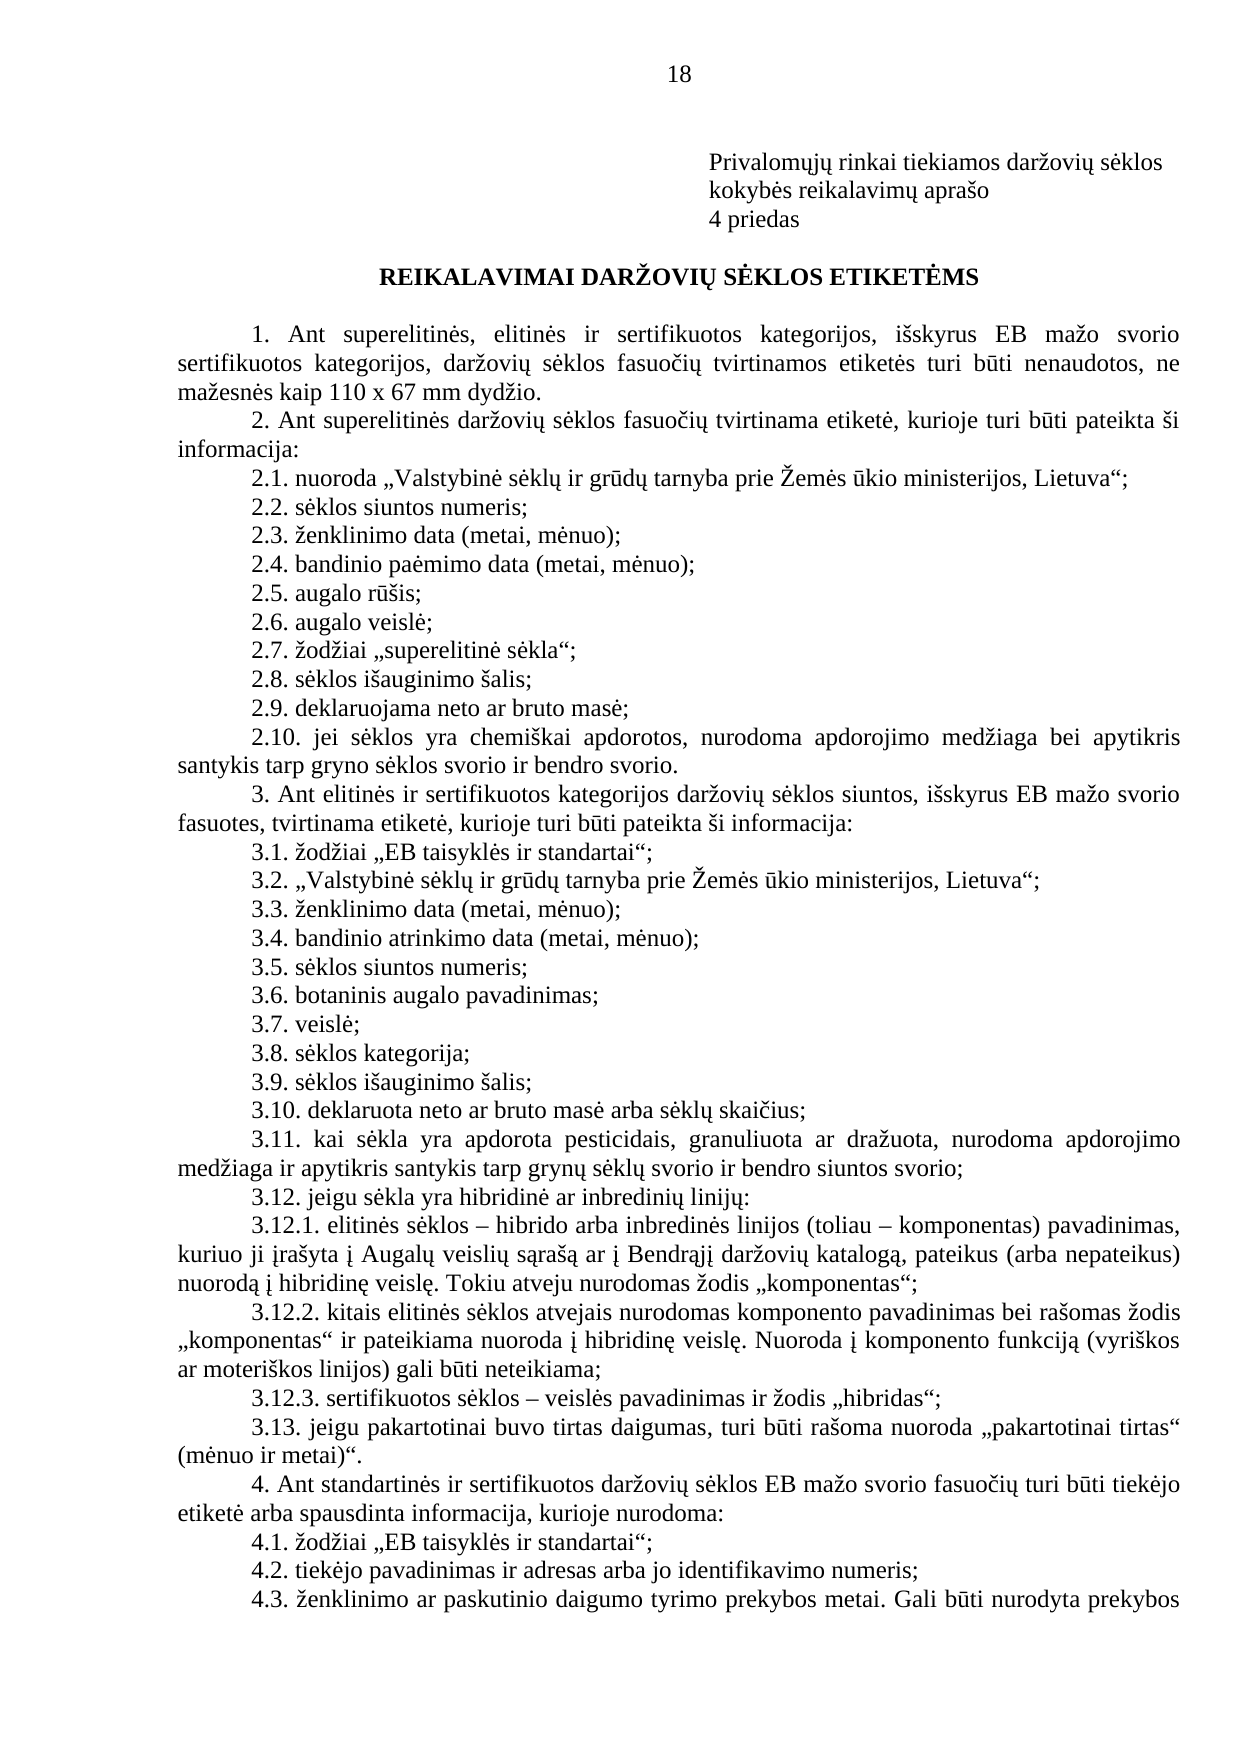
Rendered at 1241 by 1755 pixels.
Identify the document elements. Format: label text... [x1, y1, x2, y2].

text 3.7. veislė; [177, 1009, 1181, 1038]
text 3.1. žodžiai „EB taisyklės ir standartai“; [177, 837, 1181, 866]
text 3.2. „Valstybinė sėklų ir grūdų tarnyba prie Žemės ūkio ministerijos, Lietuva“; [177, 866, 1181, 894]
text kokybės reikalavimų aprašo [177, 176, 1181, 204]
text 2.10. jei sėklos yra chemiškai apdorotos, nurodoma apdorojimo medžiaga bei apytikris santykis tarp gryno sėklos svorio ir bendro svorio. [177, 722, 1181, 779]
text 3.12.1. elitinės sėklos – hibrido arba inbredinės linijos (toliau – komponentas) pavadinimas, kuriuo ji įrašyta į Augalų veislių sąrašą ar į Bendrąjį daržovių katalogą, pateikus (arba nepateikus) nuorodą į hibridinę veislę. Tokiu atveju nurodomas žodis „komponentas“; [177, 1211, 1181, 1297]
text 2.7. žodžiai „superelitinė sėkla“; [177, 636, 1181, 664]
text 3.12. jeigu sėkla yra hibridinė ar inbredinių linijų: [177, 1182, 1181, 1211]
text 3.13. jeigu pakartotinai buvo tirtas daigumas, turi būti rašoma nuoroda „pakartotinai tirtas“ (mėnuo ir metai)“. [177, 1412, 1181, 1469]
text 3.12.3. sertifikuotos sėklos – veislės pavadinimas ir žodis „hibridas“; [177, 1383, 1181, 1412]
text 2.8. sėklos išauginimo šalis; [177, 664, 1181, 693]
text 2.9. deklaruojama neto ar bruto masė; [177, 693, 1181, 722]
text 4.2. tiekėjo pavadinimas ir adresas arba jo identifikavimo numeris; [177, 1556, 1181, 1584]
text 3.10. deklaruota neto ar bruto masė arba sėklų skaičius; [177, 1096, 1181, 1124]
text 2.1. nuoroda „Valstybinė sėklų ir grūdų tarnyba prie Žemės ūkio ministerijos, Lietuva“; [177, 463, 1181, 492]
text 4.1. žodžiai „EB taisyklės ir standartai“; [177, 1527, 1181, 1556]
text 2.2. sėklos siuntos numeris; [177, 492, 1181, 521]
text 2.3. ženklinimo data (metai, mėnuo); [177, 521, 1181, 549]
text 4 priedas [177, 204, 1181, 233]
text 3.12.2. kitais elitinės sėklos atvejais nurodomas komponento pavadinimas bei rašomas žodis „komponentas“ ir pateikiama nuoroda į hibridinę veislę. Nuoroda į komponento funkciją (vyriškos ar moteriškos linijos) gali būti neteikiama; [177, 1297, 1181, 1383]
text 3.9. sėklos išauginimo šalis; [177, 1067, 1181, 1096]
text 3. Ant elitinės ir sertifikuotos kategorijos daržovių sėklos siuntos, išskyrus EB mažo svorio fasuotes, tvirtinama etiketė, kurioje turi būti pateikta ši informacija: [177, 779, 1181, 837]
text 3.8. sėklos kategorija; [177, 1038, 1181, 1067]
text Privalomųjų rinkai tiekiamos daržovių sėklos [177, 147, 1181, 176]
text 4. Ant standartinės ir sertifikuotos daržovių sėklos EB mažo svorio fasuočių turi būti tiekėjo etiketė arba spausdinta informacija, kurioje nurodoma: [177, 1469, 1181, 1527]
text 1. Ant superelitinės, elitinės ir sertifikuotos kategorijos, išskyrus EB mažo svorio sertifikuotos kategorijos, daržovių sėklos fasuočių tvirtinamos etiketės turi būti nenaudotos, ne mažesnės kaip 110 x 67 mm dydžio. [177, 319, 1181, 406]
text 4.3. ženklinimo ar paskutinio daigumo tyrimo prekybos metai. Gali būti nurodyta prekybos [177, 1584, 1181, 1613]
text 2. Ant superelitinės daržovių sėklos fasuočių tvirtinama etiketė, kurioje turi būti pateikta ši informacija: [177, 406, 1181, 463]
text 2.5. augalo rūšis; [177, 578, 1181, 607]
text 3.3. ženklinimo data (metai, mėnuo); [177, 894, 1181, 923]
text 3.4. bandinio atrinkimo data (metai, mėnuo); [177, 923, 1181, 952]
text 3.6. botaninis augalo pavadinimas; [177, 981, 1181, 1009]
text 3.11. kai sėkla yra apdorota pesticidais, granuliuota ar dražuota, nurodoma apdorojimo medžiaga ir apytikris santykis tarp grynų sėklų svorio ir bendro siuntos svorio; [177, 1124, 1181, 1182]
text 3.5. sėklos siuntos numeris; [177, 952, 1181, 981]
text REIKALAVIMAI DARŽOVIŲ SĖKLOS ETIKETĖMS [177, 262, 1181, 291]
text 2.6. augalo veislė; [177, 607, 1181, 636]
text 2.4. bandinio paėmimo data (metai, mėnuo); [177, 549, 1181, 578]
